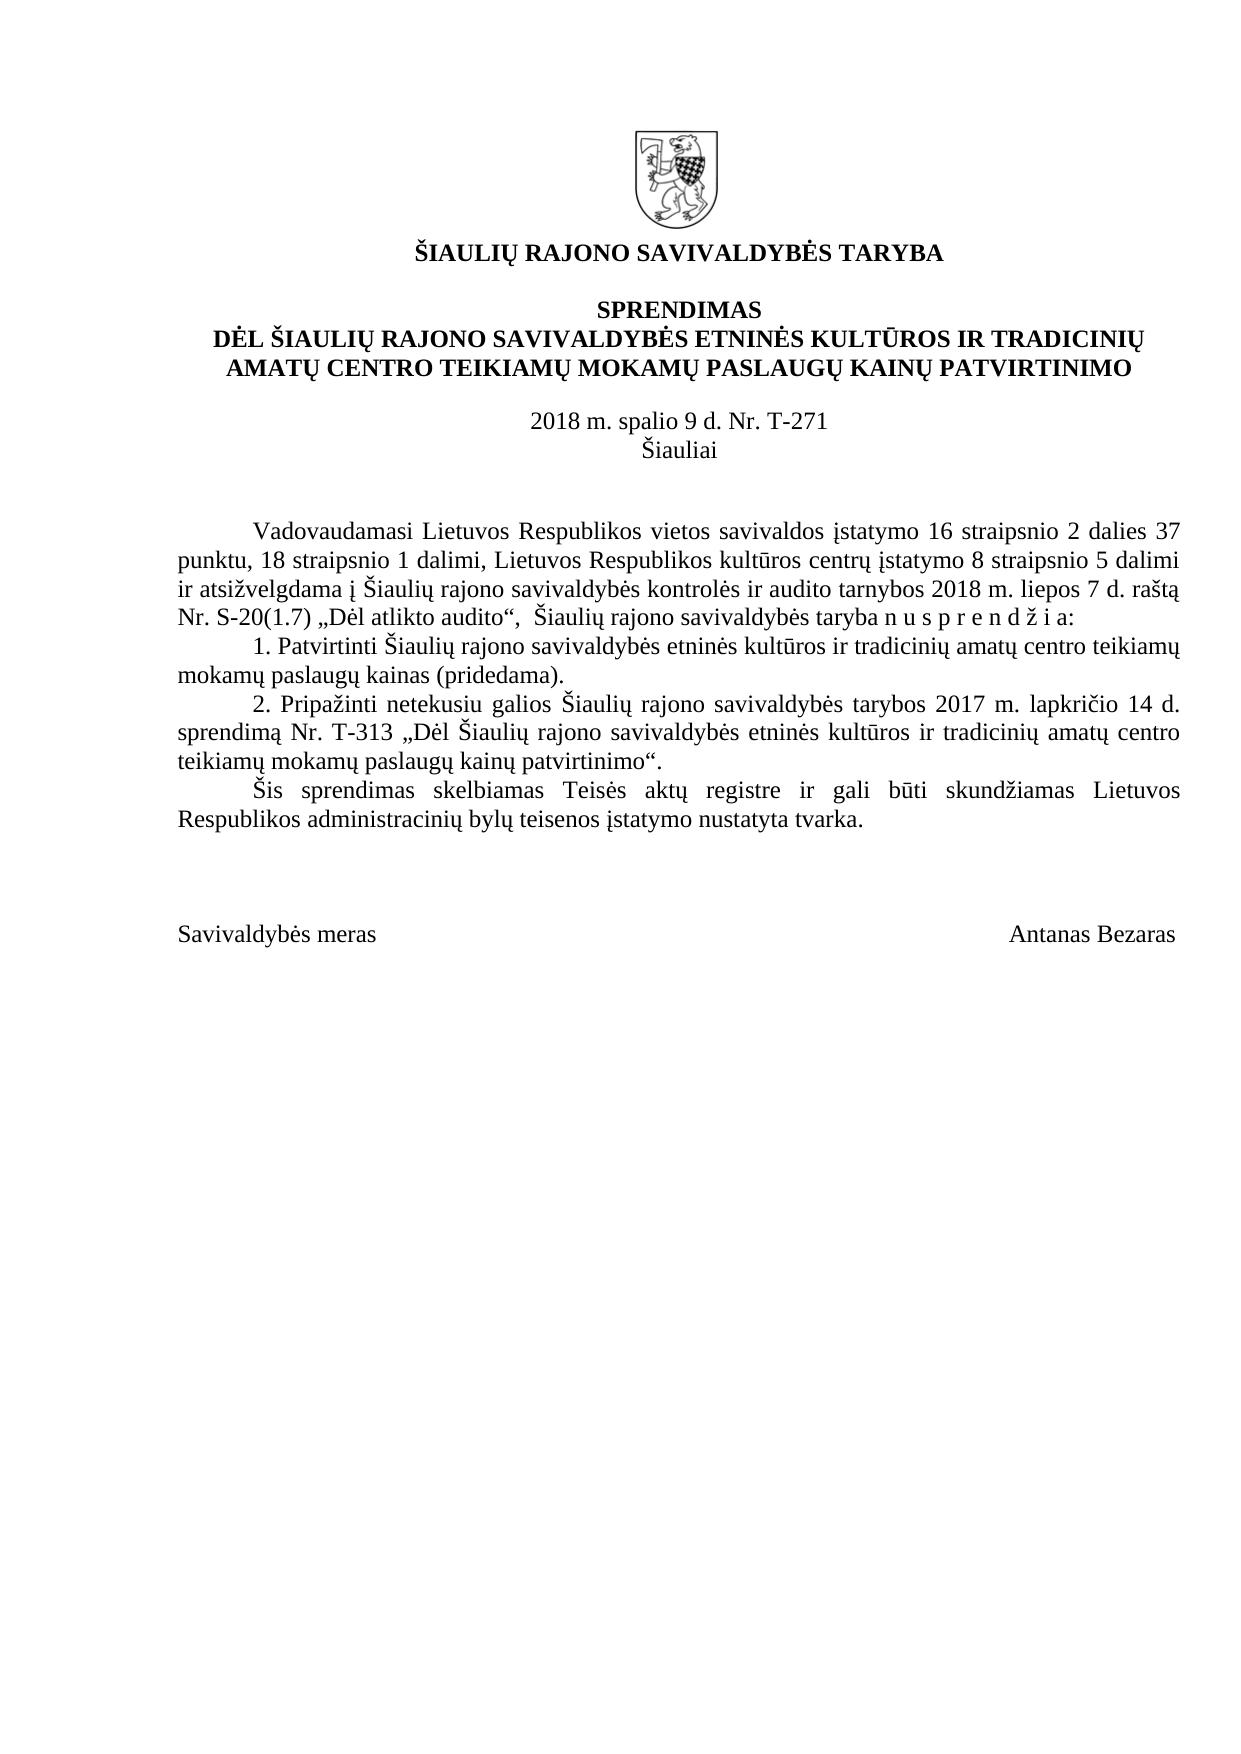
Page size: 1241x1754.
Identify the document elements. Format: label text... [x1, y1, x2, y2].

text ŠIAULIŲ RAJONO SAVIVALDYBĖS TARYBA [177, 238, 1181, 267]
text Vadovaudamasi Lietuvos Respublikos vietos savivaldos įstatymo 16 straipsnio 2 dalies 37 punktu, 18 straipsnio 1 dalimi, Lietuvos Respublikos kultūros centrų įstatymo 8 straipsnio 5 dalimi ir atsižvelgdama į Šiaulių rajono savivaldybės kontrolės ir audito tarnybos 2018 m. liepos 7 d. raštą Nr. S-20(1.7) „Dėl atlikto audito“, Šiaulių rajono savivaldybės taryba n u s p r e n d ž i a: [177, 516, 1181, 631]
text Šiauliai [177, 435, 1181, 463]
text SPRENDIMAS [177, 296, 1181, 324]
text Šis sprendimas skelbiamas Teisės aktų registre ir gali būti skundžiamas Lietuvos Respublikos administracinių bylų teisenos įstatymo nustatyta tvarka. [177, 775, 1181, 832]
text Savivaldybės meras Antanas Bezaras [177, 919, 1181, 947]
text 1. Patvirtinti Šiaulių rajono savivaldybės etninės kultūros ir tradicinių amatų centro teikiamų mokamų paslaugų kainas (pridedama). [177, 631, 1181, 689]
text DĖL ŠIAULIŲ RAJONO SAVIVALDYBĖS ETNINĖS KULTŪROS IR TRADICINIŲ AMATŲ CENTRO TEIKIAMŲ MOKAMŲ PASLAUGŲ KAINŲ PATVIRTINIMO [177, 324, 1181, 382]
text 2018 m. spalio 9 d. Nr. T-271 [177, 406, 1181, 435]
text 2. Pripažinti netekusiu galios Šiaulių rajono savivaldybės tarybos 2017 m. lapkričio 14 d. sprendimą Nr. T-313 „Dėl Šiaulių rajono savivaldybės etninės kultūros ir tradicinių amatų centro teikiamų mokamų paslaugų kainų patvirtinimo“. [177, 689, 1181, 775]
